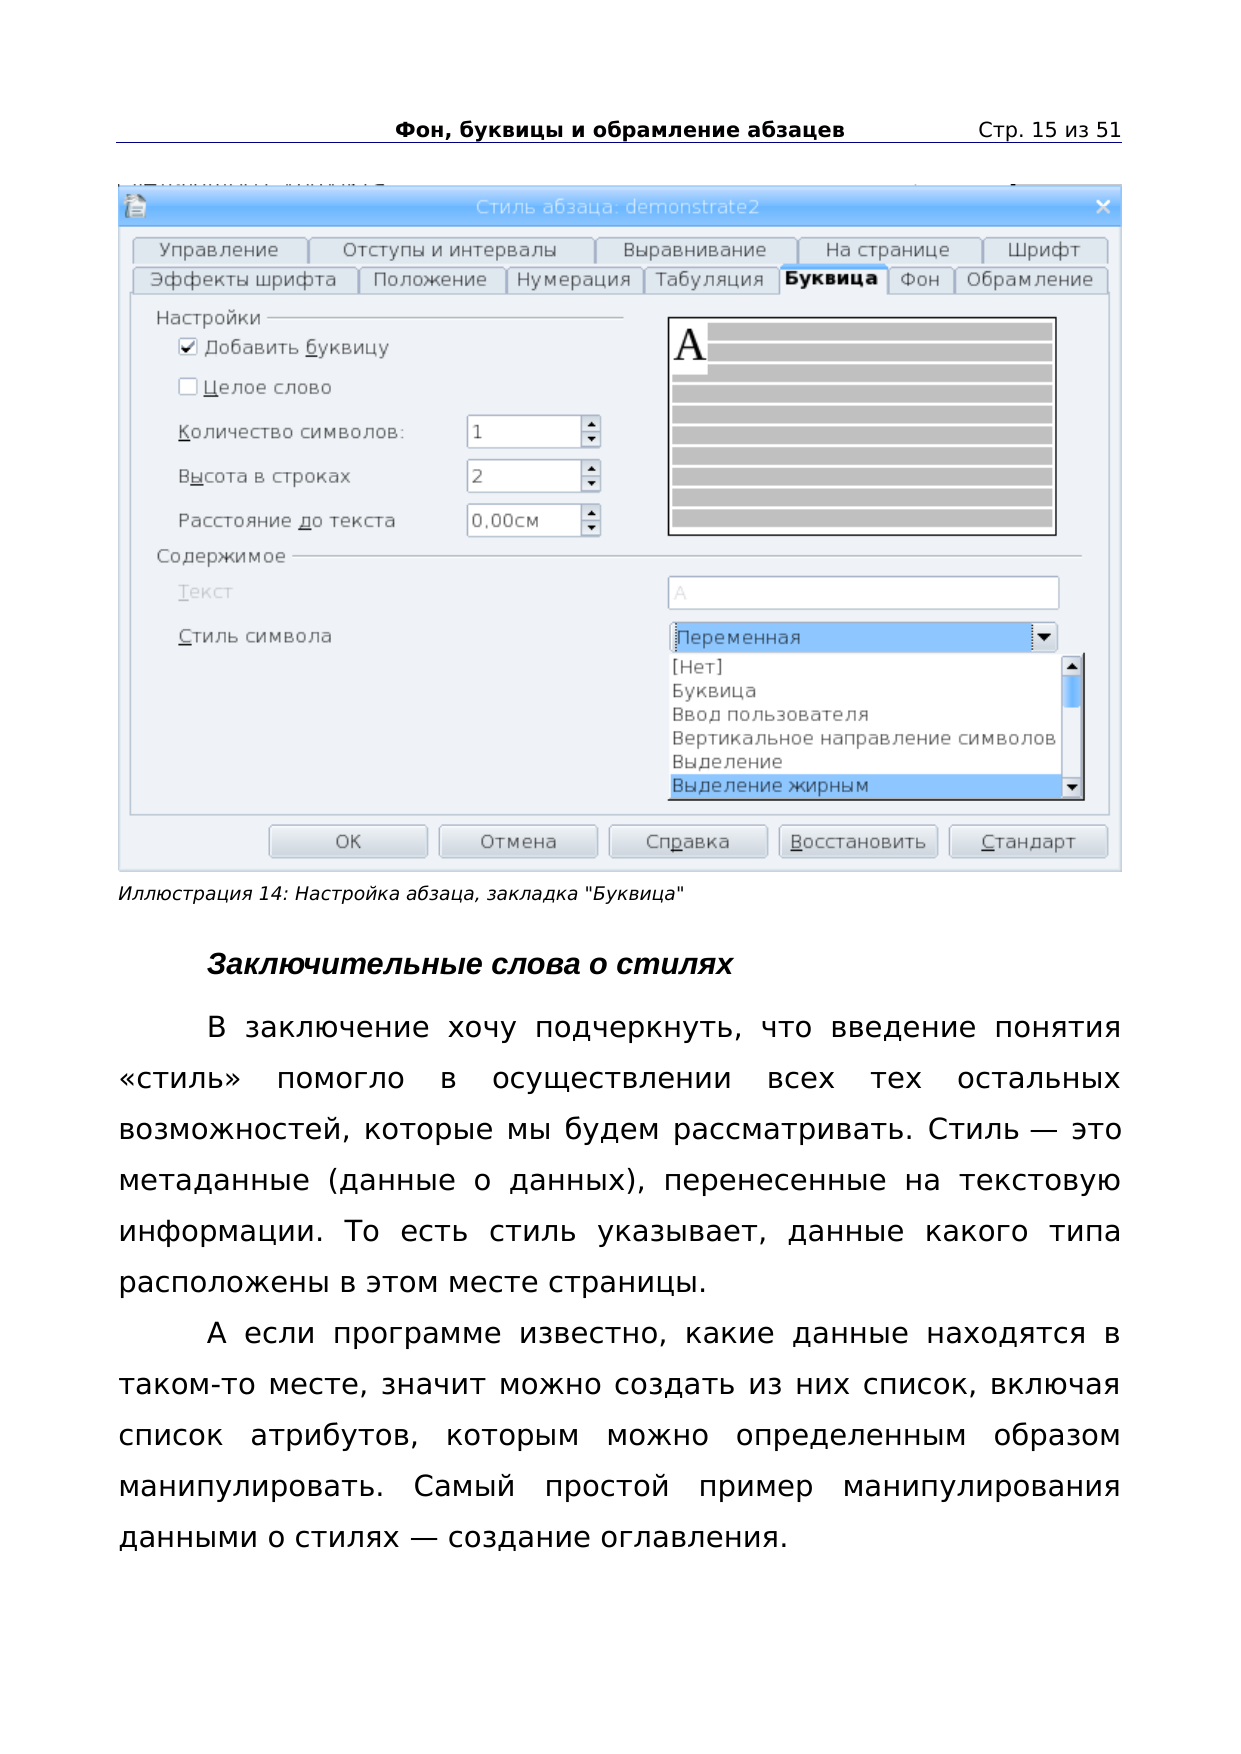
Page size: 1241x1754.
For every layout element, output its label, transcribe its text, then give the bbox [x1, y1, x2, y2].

text В заключение хочу подчеркнуть, что введение понятия «стиль» помогло в осуществлении всех тех остальных возможностей, которые мы будем рассматривать. Стиль — это метаданные (данные о данных), перенесенные на текстовую информации. То есть стиль указывает, данные какого типа расположены в этом месте страницы. [118, 1011, 1122, 1299]
text А если программе известно, какие данные находятся в таком-то месте, значит можно создать из них список, включая список атрибутов, которым можно определенным образом манипулировать. Самый простой пример манипулирования данными о стилях — создание оглавления. [118, 1316, 1122, 1554]
text Иллюстрация 14: Настройка абзаца, закладка "Буквица" [118, 872, 1122, 905]
picture [118, 184, 1122, 872]
subtitle Заключительные слова о стилях [118, 947, 1122, 981]
